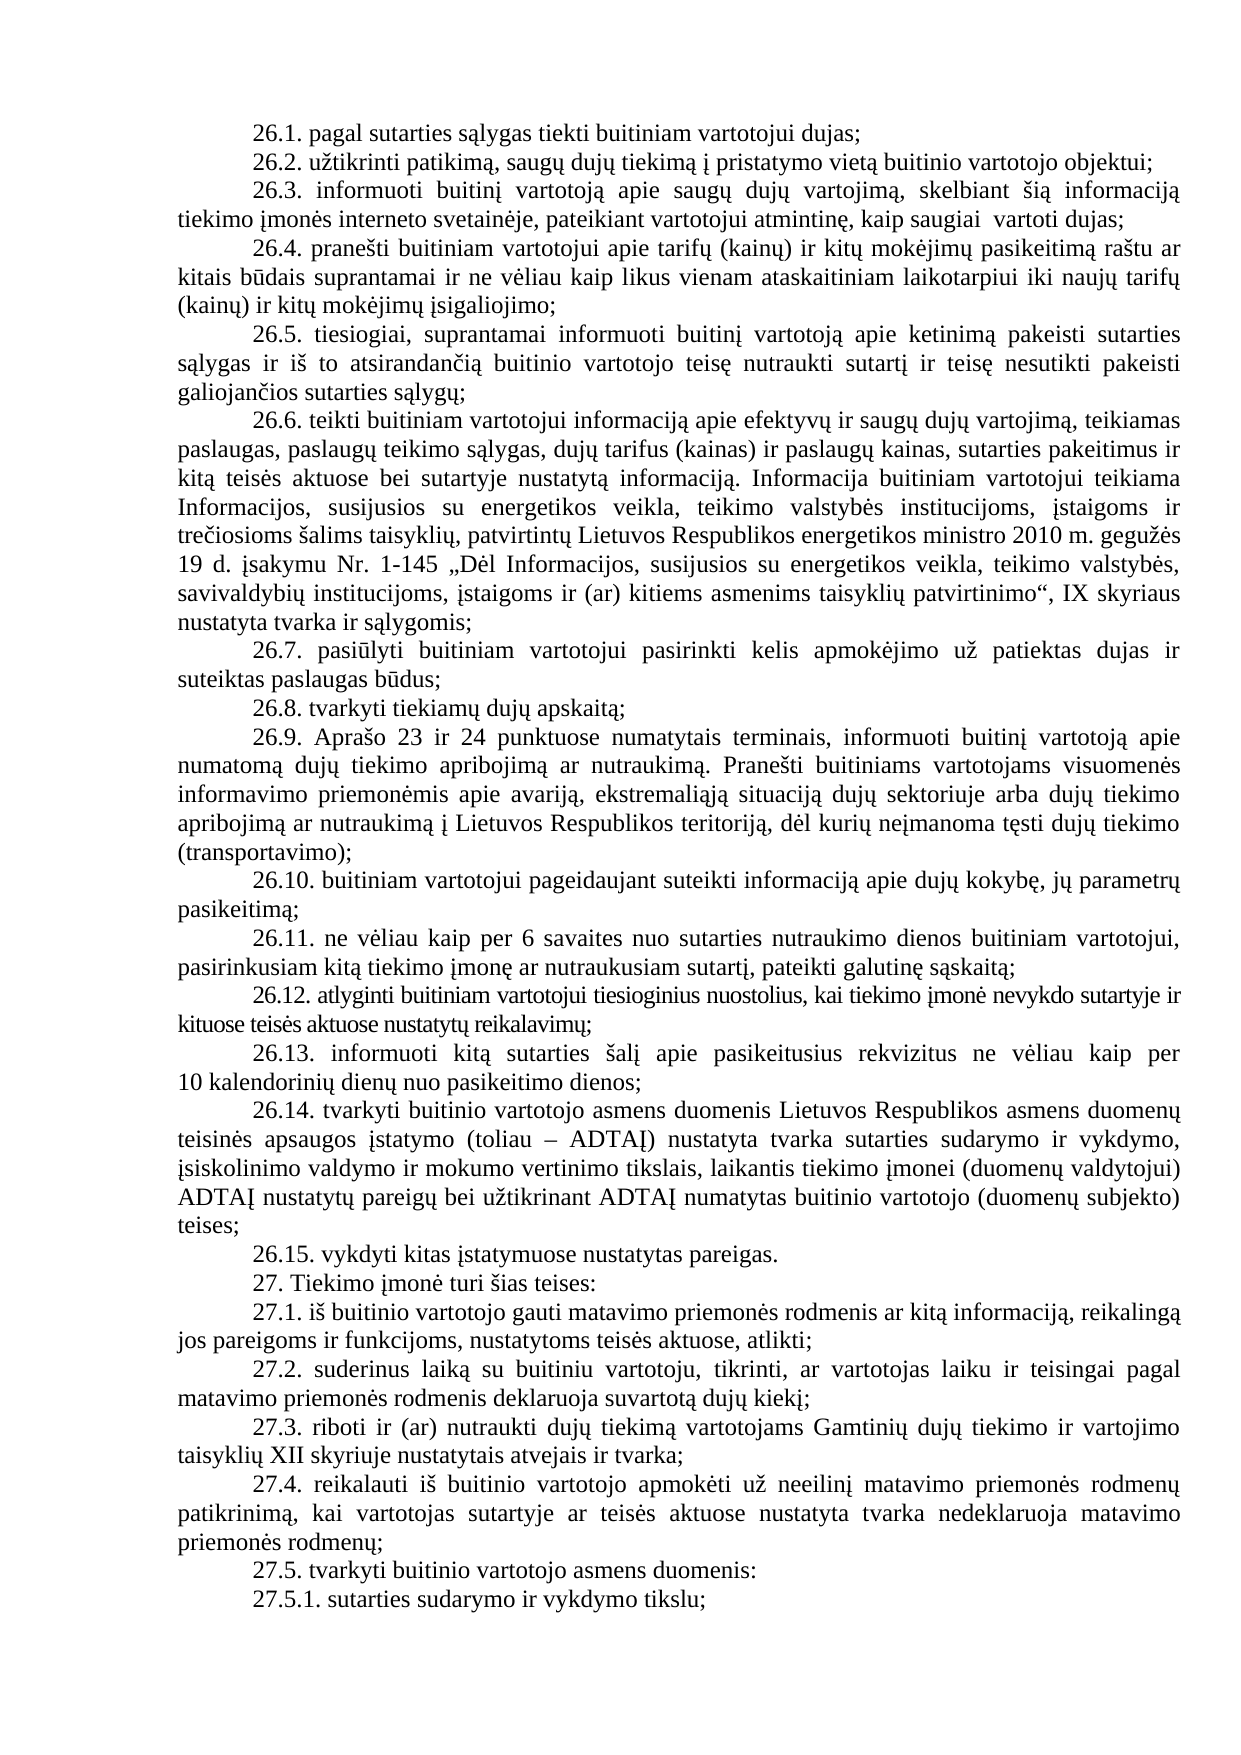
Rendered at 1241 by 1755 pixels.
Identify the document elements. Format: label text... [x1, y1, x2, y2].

text 26.2. užtikrinti patikimą, saugų dujų tiekimą į pristatymo vietą buitinio vartotojo objektui; [177, 147, 1181, 176]
text 27.1. iš buitinio vartotojo gauti matavimo priemonės rodmenis ar kitą informaciją, reikalingą jos pareigoms ir funkcijoms, nustatytoms teisės aktuose, atlikti; [177, 1297, 1181, 1354]
text 26.7. pasiūlyti buitiniam vartotojui pasirinkti kelis apmokėjimo už patiektas dujas ir suteiktas paslaugas būdus; [177, 636, 1181, 693]
text 26.14. tvarkyti buitinio vartotojo asmens duomenis Lietuvos Respublikos asmens duomenų teisinės apsaugos įstatymo (toliau – ADTAĮ) nustatyta tvarka sutarties sudarymo ir vykdymo, įsiskolinimo valdymo ir mokumo vertinimo tikslais, laikantis tiekimo įmonei (duomenų valdytojui) ADTAĮ nustatytų pareigų bei užtikrinant ADTAĮ numatytas buitinio vartotojo (duomenų subjekto) teises; [177, 1096, 1181, 1239]
text 27.5.1. sutarties sudarymo ir vykdymo tikslu; [177, 1584, 1181, 1613]
text 26.5. tiesiogiai, suprantamai informuoti buitinį vartotoją apie ketinimą pakeisti sutarties sąlygas ir iš to atsirandančią buitinio vartotojo teisę nutraukti sutartį ir teisę nesutikti pakeisti galiojančios sutarties sąlygų; [177, 319, 1181, 406]
text 27.3. riboti ir (ar) nutraukti dujų tiekimą vartotojams Gamtinių dujų tiekimo ir vartojimo taisyklių XII skyriuje nustatytais atvejais ir tvarka; [177, 1412, 1181, 1469]
text 26.10. buitiniam vartotojui pageidaujant suteikti informaciją apie dujų kokybę, jų parametrų pasikeitimą; [177, 866, 1181, 923]
text 26.4. pranešti buitiniam vartotojui apie tarifų (kainų) ir kitų mokėjimų pasikeitimą raštu ar kitais būdais suprantamai ir ne vėliau kaip likus vienam ataskaitiniam laikotarpiui iki naujų tarifų (kainų) ir kitų mokėjimų įsigaliojimo; [177, 233, 1181, 319]
text 26.12. atlyginti buitiniam vartotojui tiesioginius nuostolius, kai tiekimo įmonė nevykdo sutartyje ir kituose teisės aktuose nustatytų reikalavimų; [177, 981, 1181, 1038]
text 26.11. ne vėliau kaip per 6 savaites nuo sutarties nutraukimo dienos buitiniam vartotojui, pasirinkusiam kitą tiekimo įmonę ar nutraukusiam sutartį, pateikti galutinę sąskaitą; [177, 923, 1181, 981]
text 26.8. tvarkyti tiekiamų dujų apskaitą; [177, 693, 1181, 722]
text 27.5. tvarkyti buitinio vartotojo asmens duomenis: [177, 1556, 1181, 1584]
text 27.4. reikalauti iš buitinio vartotojo apmokėti už neeilinį matavimo priemonės rodmenų patikrinimą, kai vartotojas sutartyje ar teisės aktuose nustatyta tvarka nedeklaruoja matavimo priemonės rodmenų; [177, 1469, 1181, 1556]
text 26.6. teikti buitiniam vartotojui informaciją apie efektyvų ir saugų dujų vartojimą, teikiamas paslaugas, paslaugų teikimo sąlygas, dujų tarifus (kainas) ir paslaugų kainas, sutarties pakeitimus ir kitą teisės aktuose bei sutartyje nustatytą informaciją. Informacija buitiniam vartotojui teikiama Informacijos, susijusios su energetikos veikla, teikimo valstybės institucijoms, įstaigoms ir trečiosioms šalims taisyklių, patvirtintų Lietuvos Respublikos energetikos ministro 2010 m. gegužės 19 d. įsakymu Nr. 1-145 „Dėl Informacijos, susijusios su energetikos veikla, teikimo valstybės, savivaldybių institucijoms, įstaigoms ir (ar) kitiems asmenims taisyklių patvirtinimo“, IX skyriaus nustatyta tvarka ir sąlygomis; [177, 406, 1181, 636]
text 26.3. informuoti buitinį vartotoją apie saugų dujų vartojimą, skelbiant šią informaciją tiekimo įmonės interneto svetainėje, pateikiant vartotojui atmintinę, kaip saugiai vartoti dujas; [177, 176, 1181, 233]
text 27.2. suderinus laiką su buitiniu vartotoju, tikrinti, ar vartotojas laiku ir teisingai pagal matavimo priemonės rodmenis deklaruoja suvartotą dujų kiekį; [177, 1354, 1181, 1412]
text 26.15. vykdyti kitas įstatymuose nustatytas pareigas. [177, 1239, 1181, 1268]
text 27. Tiekimo įmonė turi šias teises: [177, 1268, 1181, 1297]
text 26.9. Aprašo 23 ir 24 punktuose numatytais terminais, informuoti buitinį vartotoją apie numatomą dujų tiekimo apribojimą ar nutraukimą. Pranešti buitiniams vartotojams visuomenės informavimo priemonėmis apie avariją, ekstremaliąją situaciją dujų sektoriuje arba dujų tiekimo apribojimą ar nutraukimą į Lietuvos Respublikos teritoriją, dėl kurių neįmanoma tęsti dujų tiekimo (transportavimo); [177, 722, 1181, 866]
text 26.1. pagal sutarties sąlygas tiekti buitiniam vartotojui dujas; [177, 118, 1181, 147]
text 26.13. informuoti kitą sutarties šalį apie pasikeitusius rekvizitus ne vėliau kaip per 10 kalendorinių dienų nuo pasikeitimo dienos; [177, 1038, 1181, 1096]
